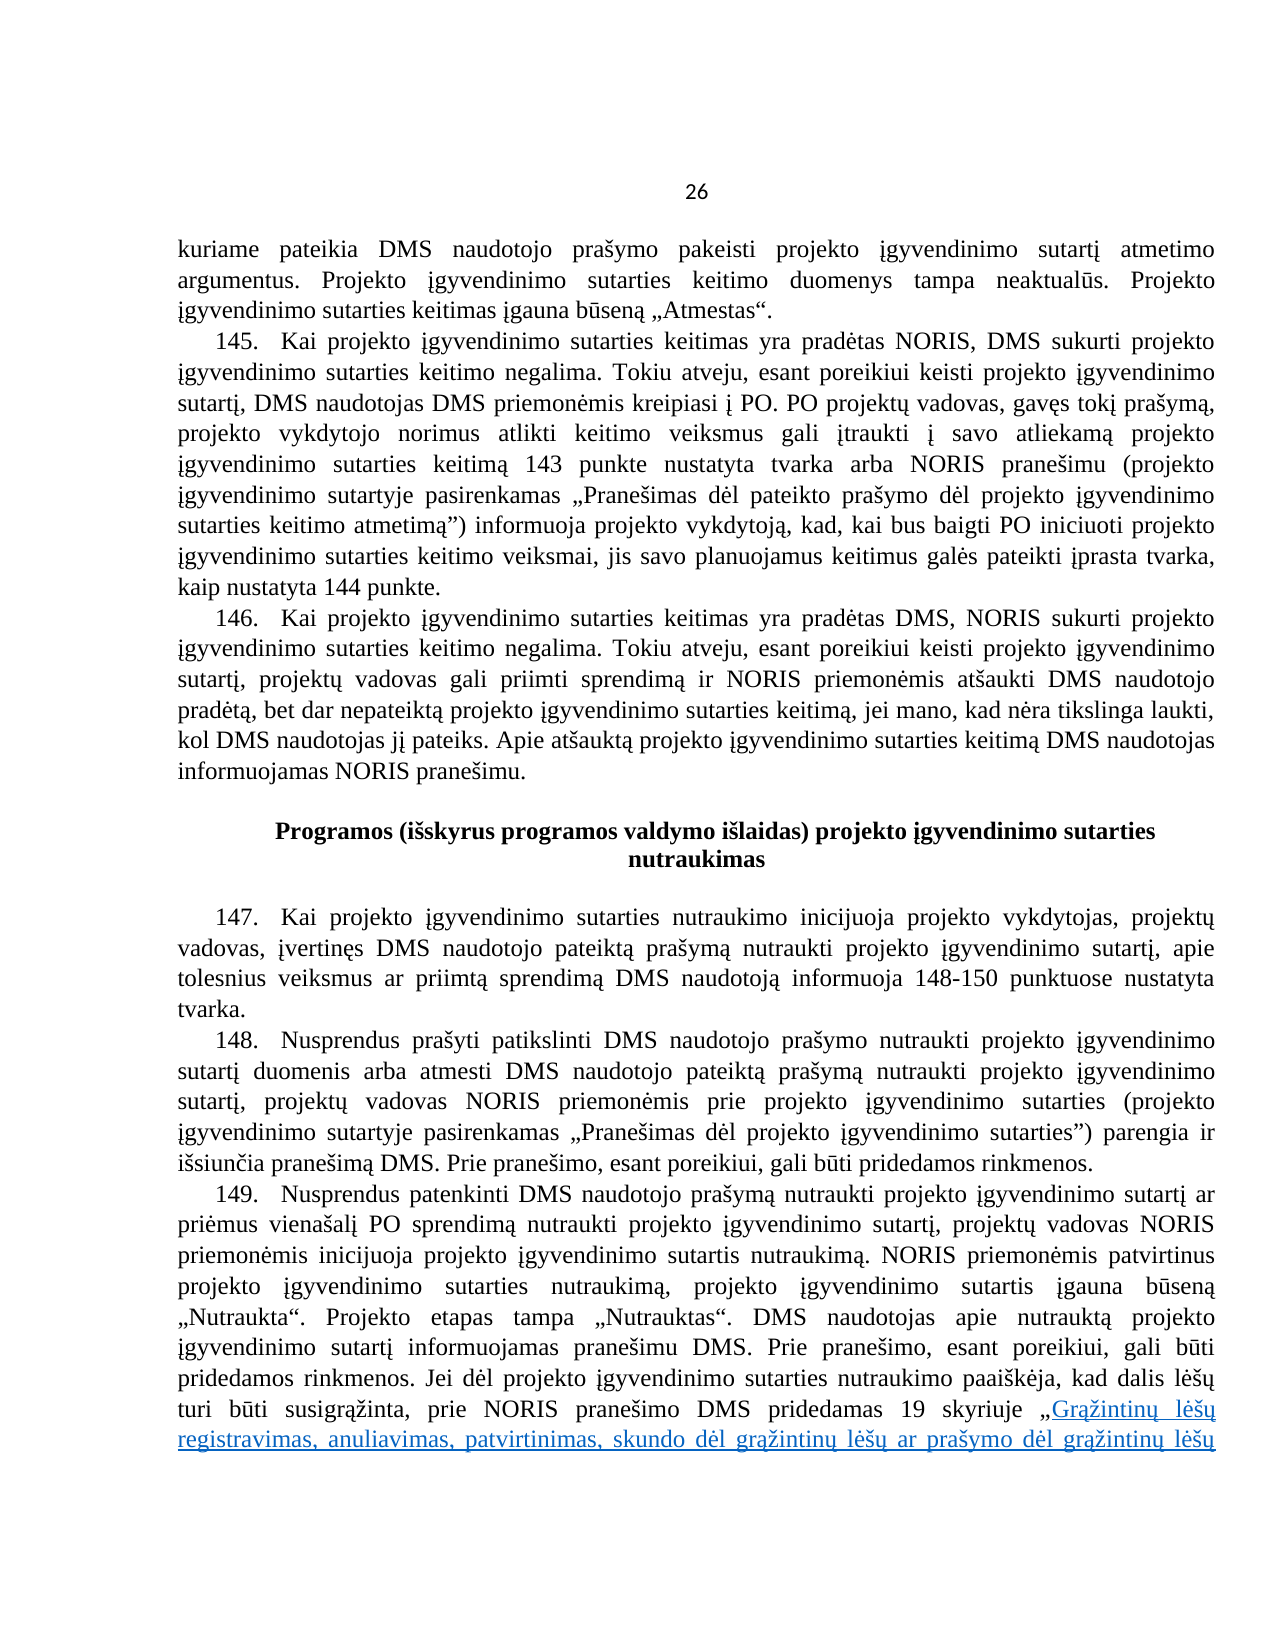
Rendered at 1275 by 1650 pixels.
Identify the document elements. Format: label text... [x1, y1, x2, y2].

text Programos (išskyrus programos valdymo išlaidas) projekto įgyvendinimo sutarties nutraukimas [177, 816, 1216, 873]
text 148. Nusprendus prašyti patikslinti DMS naudotojo prašymo nutraukti projekto įgyvendinimo sutartį duomenis arba atmesti DMS naudotojo pateiktą prašymą nutraukti projekto įgyvendinimo sutartį, projektų vadovas NORIS priemonėmis prie projekto įgyvendinimo sutarties (projekto įgyvendinimo sutartyje pasirenkamas „Pranešimas dėl projekto įgyvendinimo sutarties”) parengia ir išsiunčia pranešimą DMS. Prie pranešimo, esant poreikiui, gali būti pridedamos rinkmenos. [177, 1025, 1216, 1177]
text 145. Kai projekto įgyvendinimo sutarties keitimas yra pradėtas NORIS, DMS sukurti projekto įgyvendinimo sutarties keitimo negalima. Tokiu atveju, esant poreikiui keisti projekto įgyvendinimo sutartį, DMS naudotojas DMS priemonėmis kreipiasi į PO. PO projektų vadovas, gavęs tokį prašymą, projekto vykdytojo norimus atlikti keitimo veiksmus gali įtraukti į savo atliekamą projekto įgyvendinimo sutarties keitimą 143 punkte nustatyta tvarka arba NORIS pranešimu (projekto įgyvendinimo sutartyje pasirenkamas „Pranešimas dėl pateikto prašymo dėl projekto įgyvendinimo sutarties keitimo atmetimą”) informuoja projekto vykdytoją, kad, kai bus baigti PO iniciuoti projekto įgyvendinimo sutarties keitimo veiksmai, jis savo planuojamus keitimus galės pateikti įprasta tvarka, kaip nustatyta 144 punkte. [177, 326, 1216, 601]
text 147. Kai projekto įgyvendinimo sutarties nutraukimo inicijuoja projekto vykdytojas, projektų vadovas, įvertinęs DMS naudotojo pateiktą prašymą nutraukti projekto įgyvendinimo sutartį, apie tolesnius veiksmus ar priimtą sprendimą DMS naudotoją informuoja 148-150 punktuose nustatyta tvarka. [177, 902, 1216, 1023]
text kuriame pateikia DMS naudotojo prašymo pakeisti projekto įgyvendinimo sutartį atmetimo argumentus. Projekto įgyvendinimo sutarties keitimo duomenys tampa neaktualūs. Projekto įgyvendinimo sutarties keitimas įgauna būseną „Atmestas“. [177, 234, 1216, 324]
text 146. Kai projekto įgyvendinimo sutarties keitimas yra pradėtas DMS, NORIS sukurti projekto įgyvendinimo sutarties keitimo negalima. Tokiu atveju, esant poreikiui keisti projekto įgyvendinimo sutartį, projektų vadovas gali priimti sprendimą ir NORIS priemonėmis atšaukti DMS naudotojo pradėtą, bet dar nepateiktą projekto įgyvendinimo sutarties keitimą, jei mano, kad nėra tikslinga laukti, kol DMS naudotojas jį pateiks. Apie atšauktą projekto įgyvendinimo sutarties keitimą DMS naudotojas informuojamas NORIS pranešimu. [177, 603, 1216, 785]
text 149. Nusprendus patenkinti DMS naudotojo prašymą nutraukti projekto įgyvendinimo sutartį ar priėmus vienašalį PO sprendimą nutraukti projekto įgyvendinimo sutartį, projektų vadovas NORIS priemonėmis inicijuoja projekto įgyvendinimo sutartis nutraukimą. NORIS priemonėmis patvirtinus projekto įgyvendinimo sutarties nutraukimą, projekto įgyvendinimo sutartis įgauna būseną „Nutraukta“. Projekto etapas tampa „Nutrauktas“. DMS naudotojas apie nutrauktą projekto įgyvendinimo sutartį informuojamas pranešimu DMS. Prie pranešimo, esant poreikiui, gali būti pridedamos rinkmenos. Jei dėl projekto įgyvendinimo sutarties nutraukimo paaiškėja, kad dalis lėšų turi būti susigrąžinta, prie NORIS pranešimo DMS pridedamas 19 skyriuje „Grąžintinų lėšų registravimas, anuliavimas, patvirtinimas, skundo dėl grąžintinų lėšų ar prašymo dėl grąžintinų lėšų [177, 1179, 1216, 1449]
